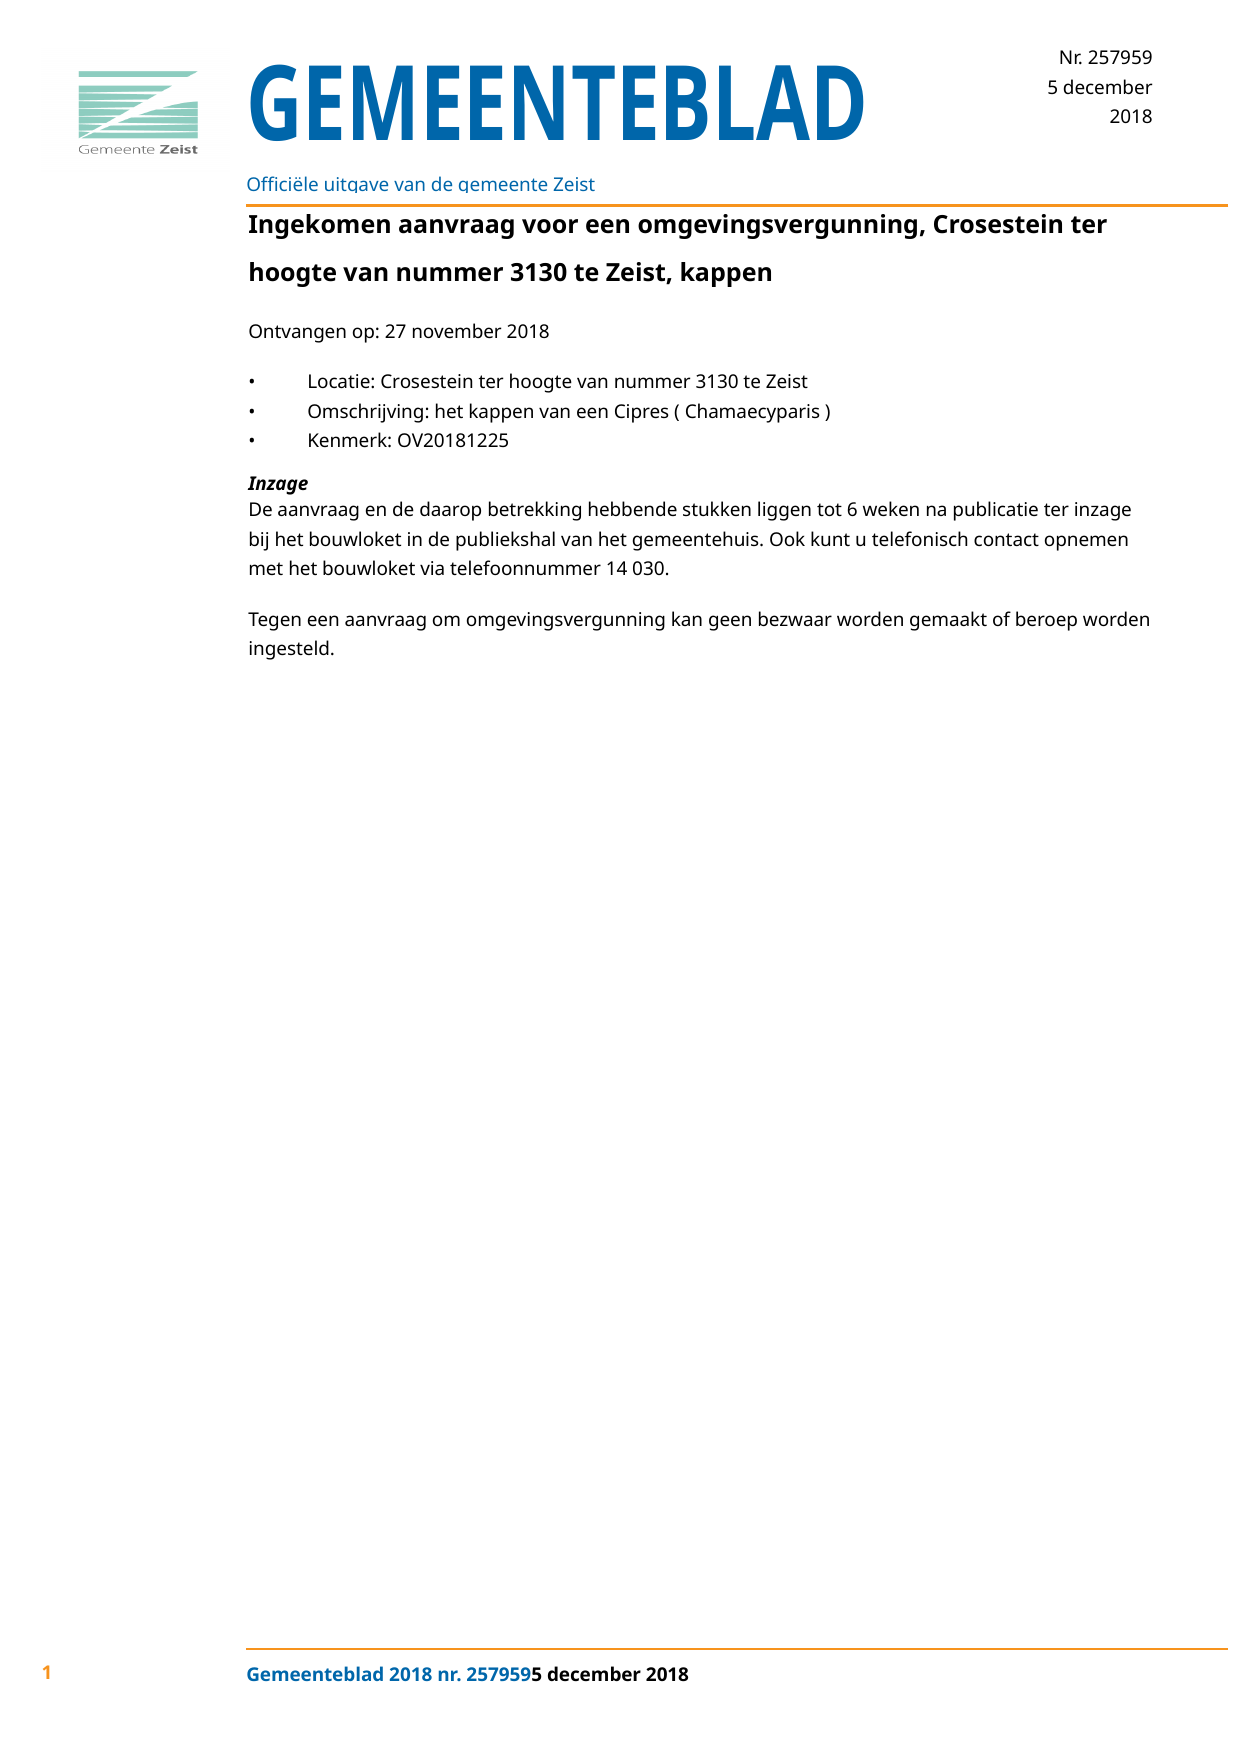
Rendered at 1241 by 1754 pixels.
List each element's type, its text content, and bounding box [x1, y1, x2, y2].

text De aanvraag en de daarop betrekking hebbende stukken liggen tot 6 weken na publicatie ter inzage bij het bouwloket in de publiekshal van het gemeentehuis. Ook kunt u telefonisch contact opnemen met het bouwloket via telefoonnummer 14 030. [248, 496, 1152, 581]
text Inzage [248, 471, 1152, 496]
text Ingekomen aanvraag voor een omgevingsvergunning, Crosestein ter hoogte van nummer 3130 te Zeist, kappen [248, 207, 1152, 288]
text Ontvangen op: 27 november 2018 [248, 318, 1152, 344]
picture [41, 47, 231, 172]
list Locatie: Crosestein ter hoogte van nummer 3130 te Zeist [248, 368, 1152, 394]
list Omschrijving: het kappen van een Cipres ( Chamaecyparis ) [248, 398, 1152, 424]
list Kenmerk: OV20181225 [248, 427, 1152, 453]
text Tegen een aanvraag om omgevingsvergunning kan geen bezwaar worden gemaakt of beroep worden ingesteld. [248, 606, 1152, 661]
